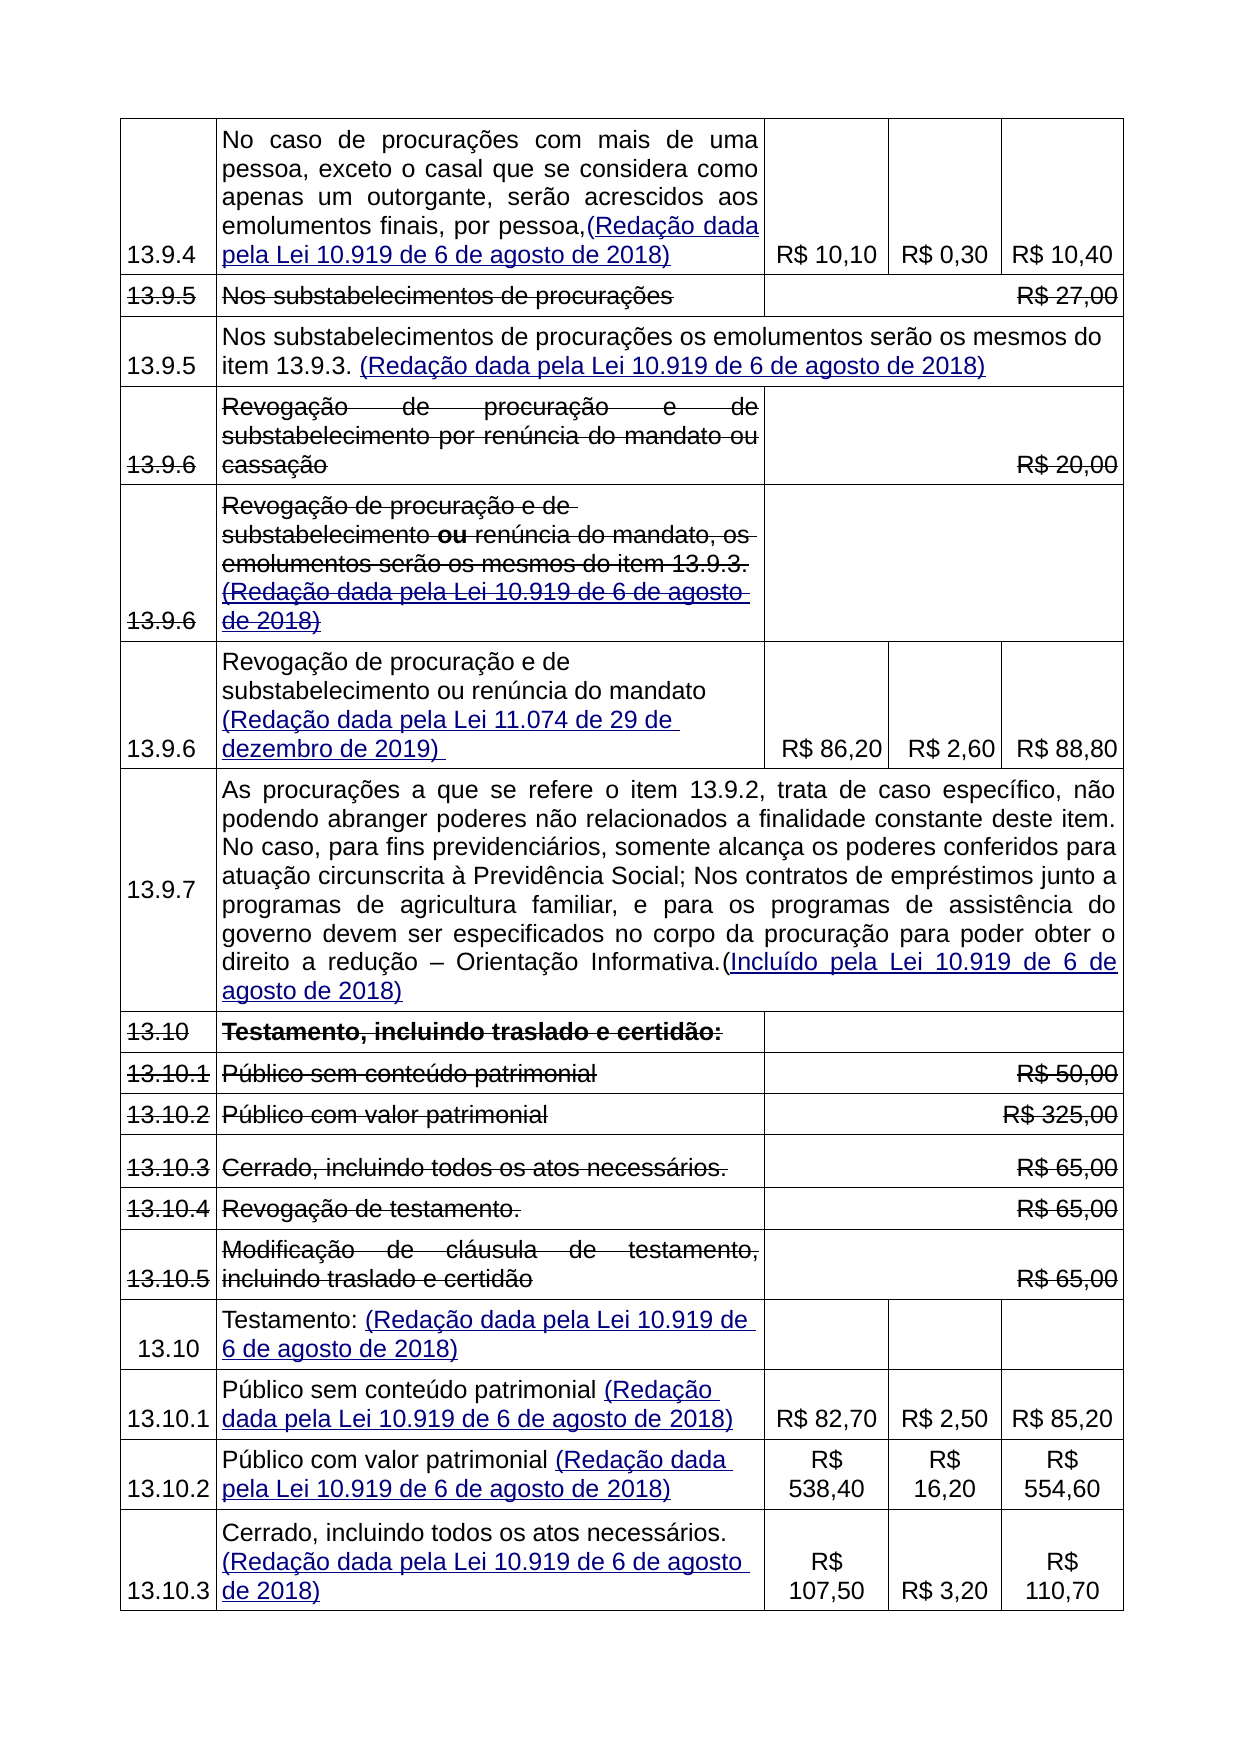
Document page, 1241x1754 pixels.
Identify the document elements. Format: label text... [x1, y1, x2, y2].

table_cell R$ 10,10 [765, 119, 888, 274]
table_cell R$ 86,20 [765, 642, 888, 768]
table_cell 13.10 [121, 1300, 216, 1368]
table_cell 13.9.5 [121, 275, 216, 316]
table_cell [765, 1300, 888, 1368]
table_cell 13.10.5 [121, 1230, 216, 1298]
table_cell 13.10.1 [121, 1053, 216, 1093]
table_cell Cerrado, incluindo todos os atos necessários. (Redação dada pela Lei 10.919 de 6 de agosto de 2018) [217, 1510, 764, 1610]
table_cell 13.9.6 [121, 387, 216, 484]
table_cell [765, 485, 1123, 641]
table_cell Público com valor patrimonial (Redação dada pela Lei 10.919 de 6 de agosto de 2018) [217, 1440, 764, 1508]
table_cell R$ 325,00 [765, 1094, 1123, 1134]
table_cell R$ 2,50 [889, 1370, 1001, 1438]
table_cell R$ 82,70 [765, 1370, 888, 1438]
table_cell R$ 554,60 [1002, 1440, 1123, 1508]
table_cell Revogação de procuração e de substabelecimento ou renúncia do mandato (Redação dada pela Lei 11.074 de 29 de dezembro de 2019) [217, 642, 764, 768]
table_cell R$ 88,80 [1002, 642, 1123, 768]
table_cell 13.10.2 [121, 1440, 216, 1508]
table_cell Nos substabelecimentos de procurações os emolumentos serão os mesmos do item 13.9.3. (Redação dada pela Lei 10.919 de 6 de agosto de 2018) [217, 317, 1123, 386]
table_cell Revogação de procuração e de substabelecimento ou renúncia do mandato, os emolumentos serão os mesmos do item 13.9.3.(Redação dada pela Lei 10.919 de 6 de agosto de 2018) [217, 485, 764, 641]
table_cell R$ 2,60 [889, 642, 1001, 768]
table_cell R$ 65,00 [765, 1188, 1123, 1228]
table_cell 13.9.5 [121, 317, 216, 386]
table_cell Público com valor patrimonial [217, 1094, 764, 1134]
table_cell R$ 20,00 [765, 387, 1123, 484]
table_cell No caso de procurações com mais de uma pessoa, exceto o casal que se considera como apenas um outorgante, serão acrescidos aos emolumentos finais, por pessoa,(Redação dada pela Lei 10.919 de 6 de agosto de 2018) [217, 119, 764, 274]
table_cell R$ 110,70 [1002, 1510, 1123, 1610]
table_cell R$ 65,00 [765, 1230, 1123, 1298]
table_cell 13.9.6 [121, 642, 216, 768]
table_cell R$ 16,20 [889, 1440, 1001, 1508]
table_cell R$ 3,20 [889, 1510, 1001, 1610]
table_cell R$ 107,50 [765, 1510, 888, 1610]
table_cell [765, 1012, 1123, 1052]
table_cell Cerrado, incluindo todos os atos necessários. [217, 1135, 764, 1187]
table_cell 13.10.4 [121, 1188, 216, 1228]
table_cell R$ 65,00 [765, 1135, 1123, 1187]
table_cell 13.9.4 [121, 119, 216, 274]
table_cell Nos substabelecimentos de procurações [217, 275, 764, 316]
table_cell R$ 50,00 [765, 1053, 1123, 1093]
table_cell Testamento: (Redação dada pela Lei 10.919 de 6 de agosto de 2018) [217, 1300, 764, 1368]
table_cell R$ 10,40 [1002, 119, 1123, 274]
table_cell Público sem conteúdo patrimonial (Redação dada pela Lei 10.919 de 6 de agosto de 2018) [217, 1370, 764, 1438]
table_cell R$ 27,00 [765, 275, 1123, 316]
table_cell 13.9.6 [121, 485, 216, 641]
table_cell 13.9.7 [121, 769, 216, 1011]
table_cell R$ 85,20 [1002, 1370, 1123, 1438]
table_cell As procurações a que se refere o item 13.9.2, trata de caso específico, não podendo abranger poderes não relacionados a finalidade constante deste item. No caso, para fins previdenciários, somente alcança os poderes conferidos para atuação circunscrita à Previdência Social; Nos contratos de empréstimos junto a programas de agricultura familiar, e para os programas de assistência do governo devem ser especificados no corpo da procuração para poder obter o direito a redução – Orientação Informativa.(Incluído pela Lei 10.919 de 6 de agosto de 2018) [217, 769, 1123, 1011]
table_cell R$ 538,40 [765, 1440, 888, 1508]
table_cell R$ 0,30 [889, 119, 1001, 274]
table_cell 13.10 [121, 1012, 216, 1052]
table_cell 13.10.3 [121, 1135, 216, 1187]
table_cell 13.10.3 [121, 1510, 216, 1610]
table_cell Público sem conteúdo patrimonial [217, 1053, 764, 1093]
table_cell 13.10.2 [121, 1094, 216, 1134]
table_cell [1002, 1300, 1123, 1368]
table_cell [889, 1300, 1001, 1368]
table_cell Testamento, incluindo traslado e certidão: [217, 1012, 764, 1052]
table_cell Revogação de procuração e de substabelecimento por renúncia do mandato ou cassação [217, 387, 764, 484]
table_cell Modificação de cláusula de testamento, incluindo traslado e certidão [217, 1230, 764, 1298]
table_cell Revogação de testamento. [217, 1188, 764, 1228]
table_cell 13.10.1 [121, 1370, 216, 1438]
